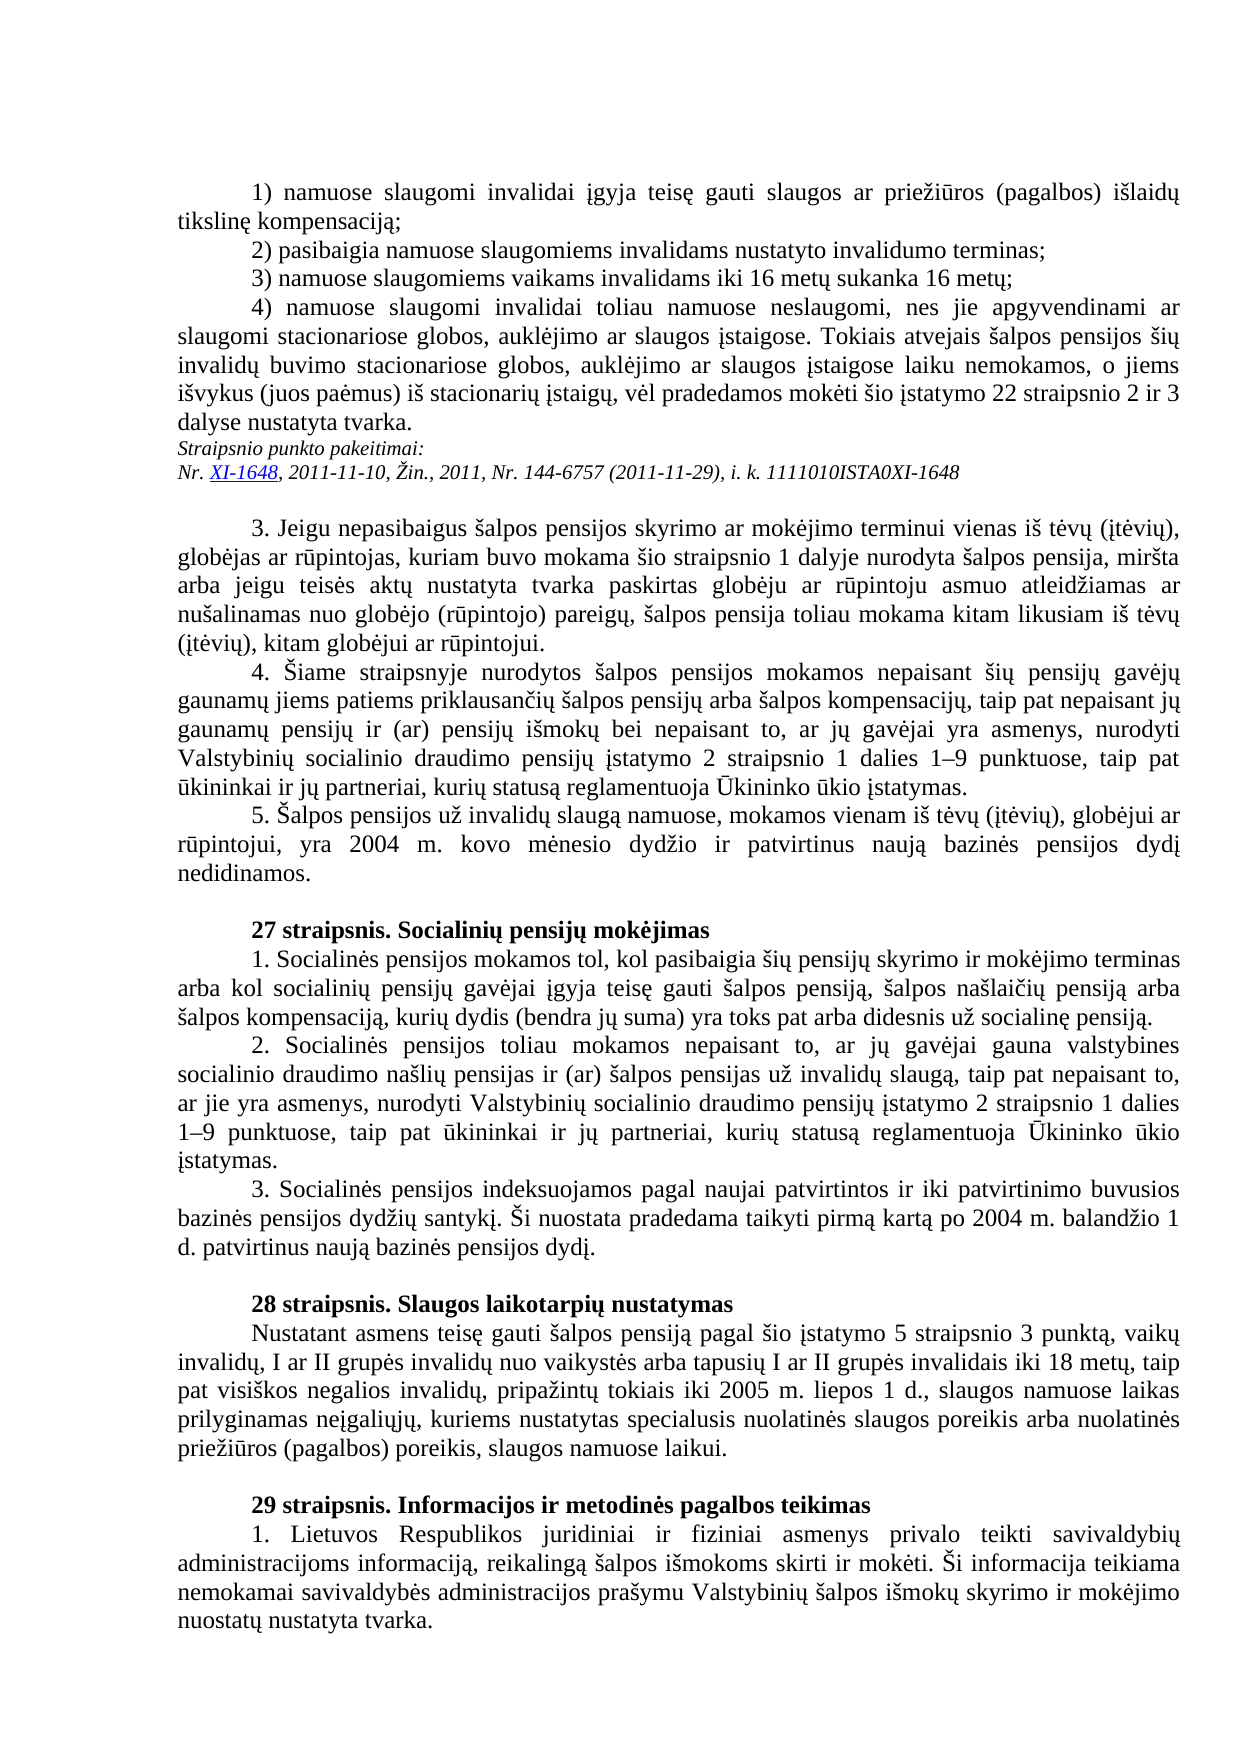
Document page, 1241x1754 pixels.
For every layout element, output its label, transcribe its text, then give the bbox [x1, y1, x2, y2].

text 5. Šalpos pensijos už invalidų slaugą namuose, mokamos vienam iš tėvų (įtėvių), globėjui ar rūpintojui, yra 2004 m. kovo mėnesio dydžio ir patvirtinus naują bazinės pensijos dydį nedidinamos. [177, 800, 1181, 887]
text 3. Socialinės pensijos indeksuojamos pagal naujai patvirtintos ir iki patvirtinimo buvusios bazinės pensijos dydžių santykį. Ši nuostata pradedama taikyti pirmą kartą po 2004 m. balandžio 1 d. patvirtinus naują bazinės pensijos dydį. [177, 1174, 1181, 1260]
text 2. Socialinės pensijos toliau mokamos nepaisant to, ar jų gavėjai gauna valstybines socialinio draudimo našlių pensijas ir (ar) šalpos pensijas už invalidų slaugą, taip pat nepaisant to, ar jie yra asmenys, nurodyti Valstybinių socialinio draudimo pensijų įstatymo 2 straipsnio 1 dalies 1–9 punktuose, taip pat ūkininkai ir jų partneriai, kurių statusą reglamentuoja Ūkininko ūkio įstatymas. [177, 1030, 1181, 1174]
text 4. Šiame straipsnyje nurodytos šalpos pensijos mokamos nepaisant šių pensijų gavėjų gaunamų jiems patiems priklausančių šalpos pensijų arba šalpos kompensacijų, taip pat nepaisant jų gaunamų pensijų ir (ar) pensijų išmokų bei nepaisant to, ar jų gavėjai yra asmenys, nurodyti Valstybinių socialinio draudimo pensijų įstatymo 2 straipsnio 1 dalies 1–9 punktuose, taip pat ūkininkai ir jų partneriai, kurių statusą reglamentuoja Ūkininko ūkio įstatymas. [177, 657, 1181, 800]
text 2) pasibaigia namuose slaugomiems invalidams nustatyto invalidumo terminas; [177, 235, 1181, 263]
text Nustatant asmens teisę gauti šalpos pensiją pagal šio įstatymo 5 straipsnio 3 punktą, vaikų invalidų, I ar II grupės invalidų nuo vaikystės arba tapusių I ar II grupės invalidais iki 18 metų, taip pat visiškos negalios invalidų, pripažintų tokiais iki 2005 m. liepos 1 d., slaugos namuose laikas prilyginamas neįgaliųjų, kuriems nustatytas specialusis nuolatinės slaugos poreikis arba nuolatinės priežiūros (pagalbos) poreikis, slaugos namuose laikui. [177, 1318, 1181, 1462]
text Straipsnio punkto pakeitimai: [177, 436, 1181, 460]
text 28 straipsnis. Slaugos laikotarpių nustatymas [177, 1289, 1181, 1318]
text 1. Lietuvos Respublikos juridiniai ir fiziniai asmenys privalo teikti savivaldybių administracijoms informaciją, reikalingą šalpos išmokoms skirti ir mokėti. Ši informacija teikiama nemokamai savivaldybės administracijos prašymu Valstybinių šalpos išmokų skyrimo ir mokėjimo nuostatų nustatyta tvarka. [177, 1519, 1181, 1634]
text 4) namuose slaugomi invalidai toliau namuose neslaugomi, nes jie apgyvendinami ar slaugomi stacionariose globos, auklėjimo ar slaugos įstaigose. Tokiais atvejais šalpos pensijos šių invalidų buvimo stacionariose globos, auklėjimo ar slaugos įstaigose laiku nemokamos, o jiems išvykus (juos paėmus) iš stacionarių įstaigų, vėl pradedamos mokėti šio įstatymo 22 straipsnio 2 ir 3 dalyse nustatyta tvarka. [177, 292, 1181, 436]
text 1. Socialinės pensijos mokamos tol, kol pasibaigia šių pensijų skyrimo ir mokėjimo terminas arba kol socialinių pensijų gavėjai įgyja teisę gauti šalpos pensiją, šalpos našlaičių pensiją arba šalpos kompensaciją, kurių dydis (bendra jų suma) yra toks pat arba didesnis už socialinę pensiją. [177, 944, 1181, 1030]
text 1) namuose slaugomi invalidai įgyja teisę gauti slaugos ar priežiūros (pagalbos) išlaidų tikslinę kompensaciją; [177, 177, 1181, 235]
text 29 straipsnis. Informacijos ir metodinės pagalbos teikimas [177, 1490, 1181, 1519]
text Nr. XI-1648, 2011-11-10, Žin., 2011, Nr. 144-6757 (2011-11-29), i. k. 1111010ISTA0XI-1648 [177, 460, 1181, 484]
text 3. Jeigu nepasibaigus šalpos pensijos skyrimo ar mokėjimo terminui vienas iš tėvų (įtėvių), globėjas ar rūpintojas, kuriam buvo mokama šio straipsnio 1 dalyje nurodyta šalpos pensija, miršta arba jeigu teisės aktų nustatyta tvarka paskirtas globėju ar rūpintoju asmuo atleidžiamas ar nušalinamas nuo globėjo (rūpintojo) pareigų, šalpos pensija toliau mokama kitam likusiam iš tėvų (įtėvių), kitam globėjui ar rūpintojui. [177, 513, 1181, 657]
text 3) namuose slaugomiems vaikams invalidams iki 16 metų sukanka 16 metų; [177, 263, 1181, 292]
text 27 straipsnis. Socialinių pensijų mokėjimas [177, 915, 1181, 944]
